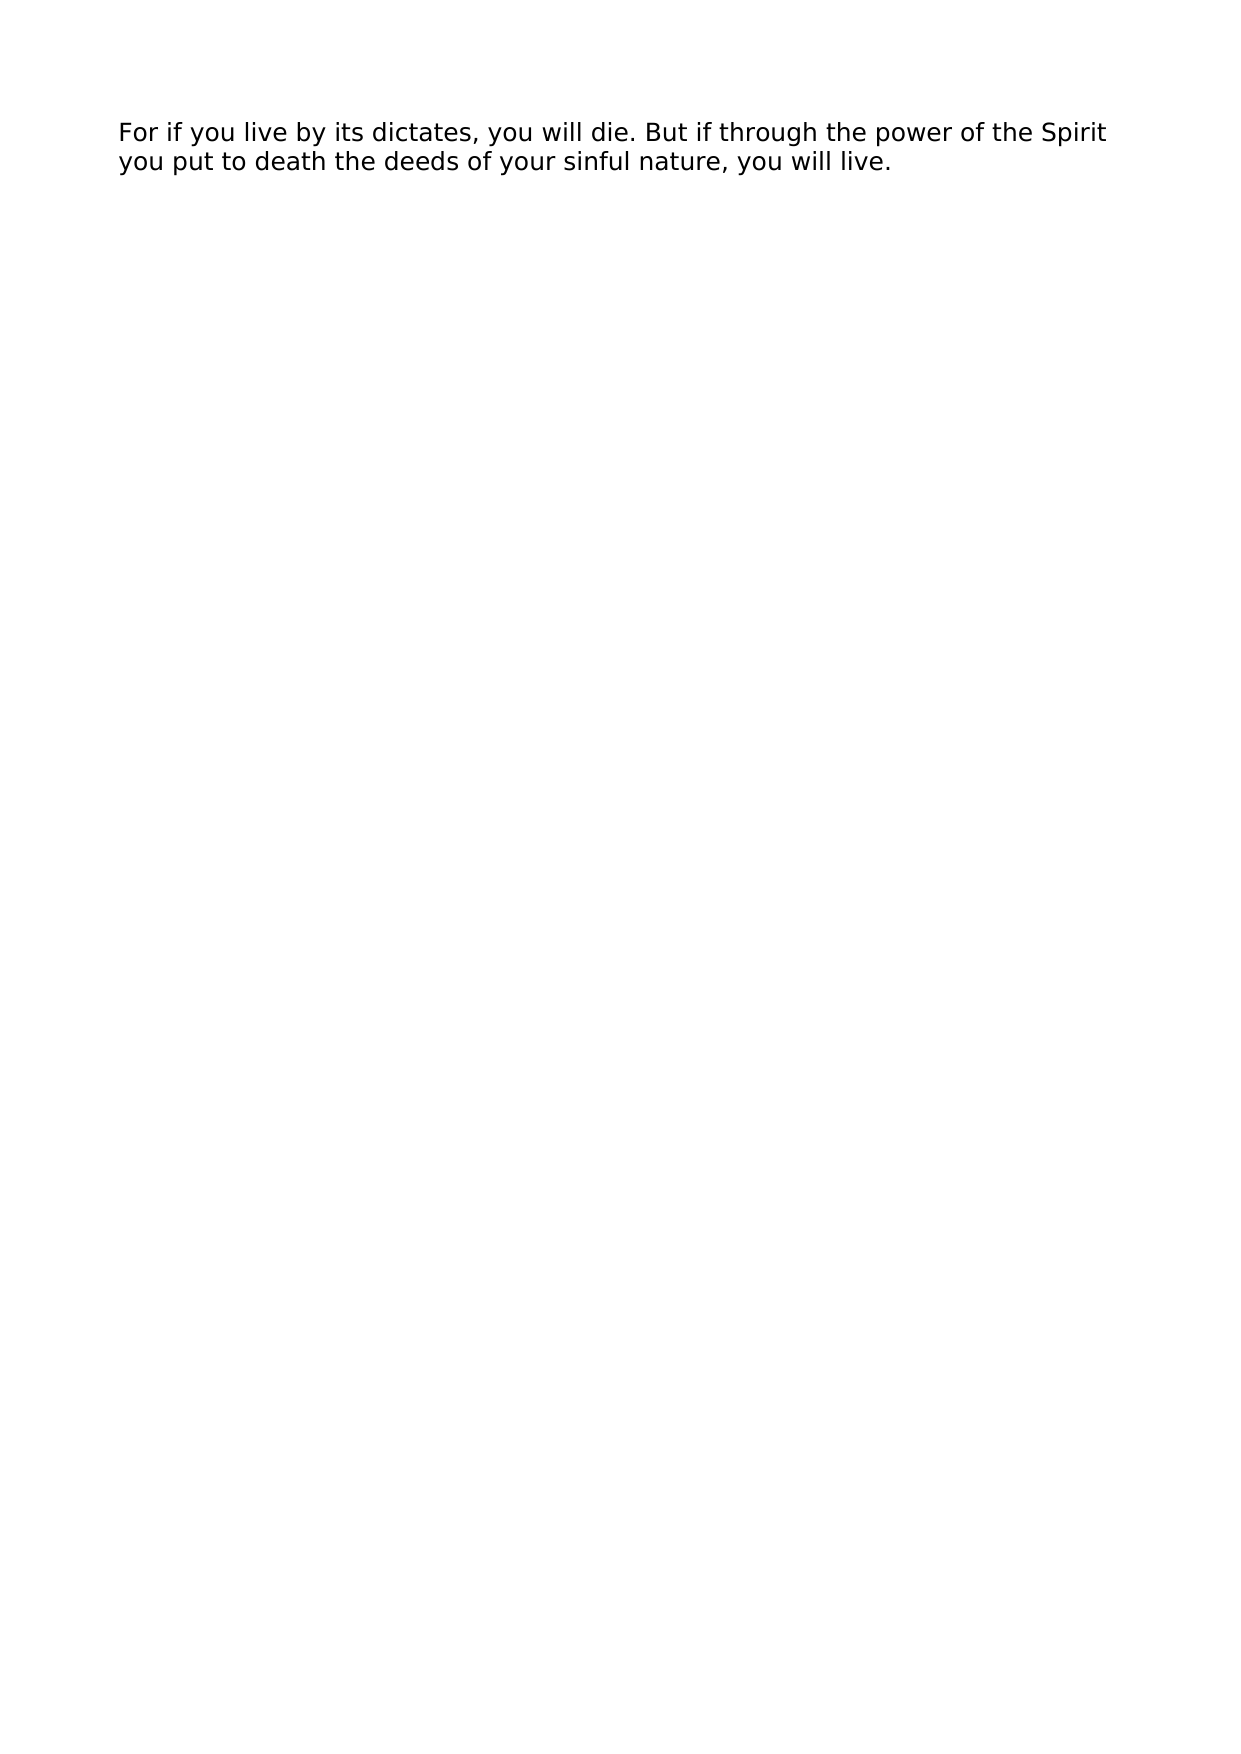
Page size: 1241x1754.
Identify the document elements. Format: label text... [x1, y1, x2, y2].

text For if you live by its dictates, you will die. But if through the power of the Spirit you put to death the deeds of your sinful nature, you will live. [118, 118, 1122, 176]
